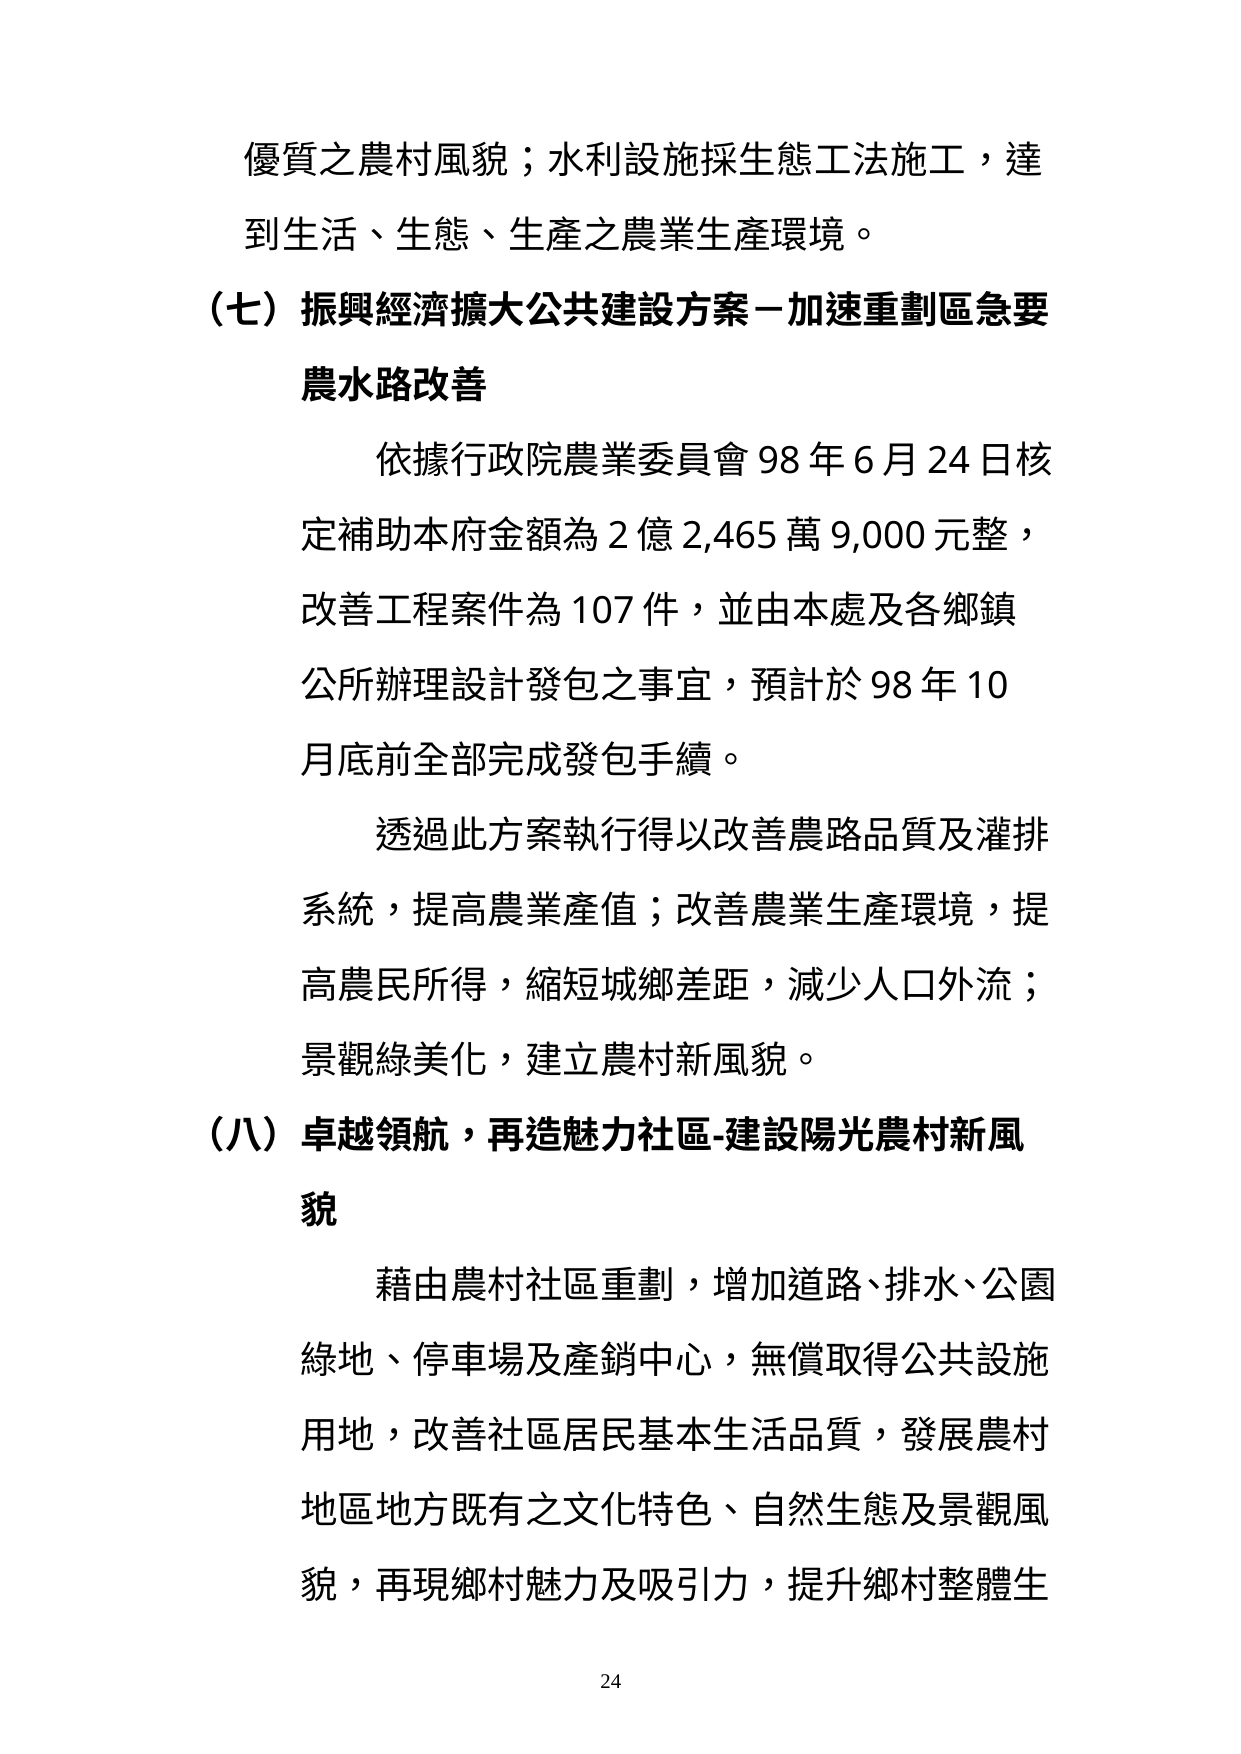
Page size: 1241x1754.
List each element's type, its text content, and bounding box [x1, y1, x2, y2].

text （八）卓越領航，再造魅力社區-建設陽光農村新風貌 [187, 1095, 1053, 1245]
text 藉由農村社區重劃，增加道路、排水、公園、綠地、停車場及產銷中心，無償取得公共設施用地，改善社區居民基本生活品質，發展農村地區地方既有之文化特色、自然生態及景觀風貌，再現鄉村魅力及吸引力，提升鄉村整體生活品質，達成農村社區永續發展，本(98)年執行大村鄉過溝農村社區土地重劃區，面積約6.36公頃，總工程費6,050萬元，於4月完成規劃設計及監造之發包作業，已於8月完成基本設計報告，預計於10月底辦理工程發包。 [300, 1245, 1053, 1620]
text 透過此方案執行得以改善農路品質及灌排系統，提高農業產值；改善農業生產環境，提高農民所得，縮短城鄉差距，減少人口外流；景觀綠美化，建立農村新風貌。 [300, 795, 1053, 1095]
text 依據行政院農業委員會98年6月24日核定補助本府金額為2億2,465萬9,000元整，改善工程案件為107件，並由本處及各鄉鎮公所辦理設計發包之事宜，預計於98年10月底前全部完成發包手續。 [300, 420, 1053, 795]
text 優質之農村風貌；水利設施採生態工法施工，達到生活、生態、生產之農業生產環境。 [244, 120, 1053, 270]
text （七）振興經濟擴大公共建設方案－加速重劃區急要農水路改善 [187, 270, 1053, 420]
